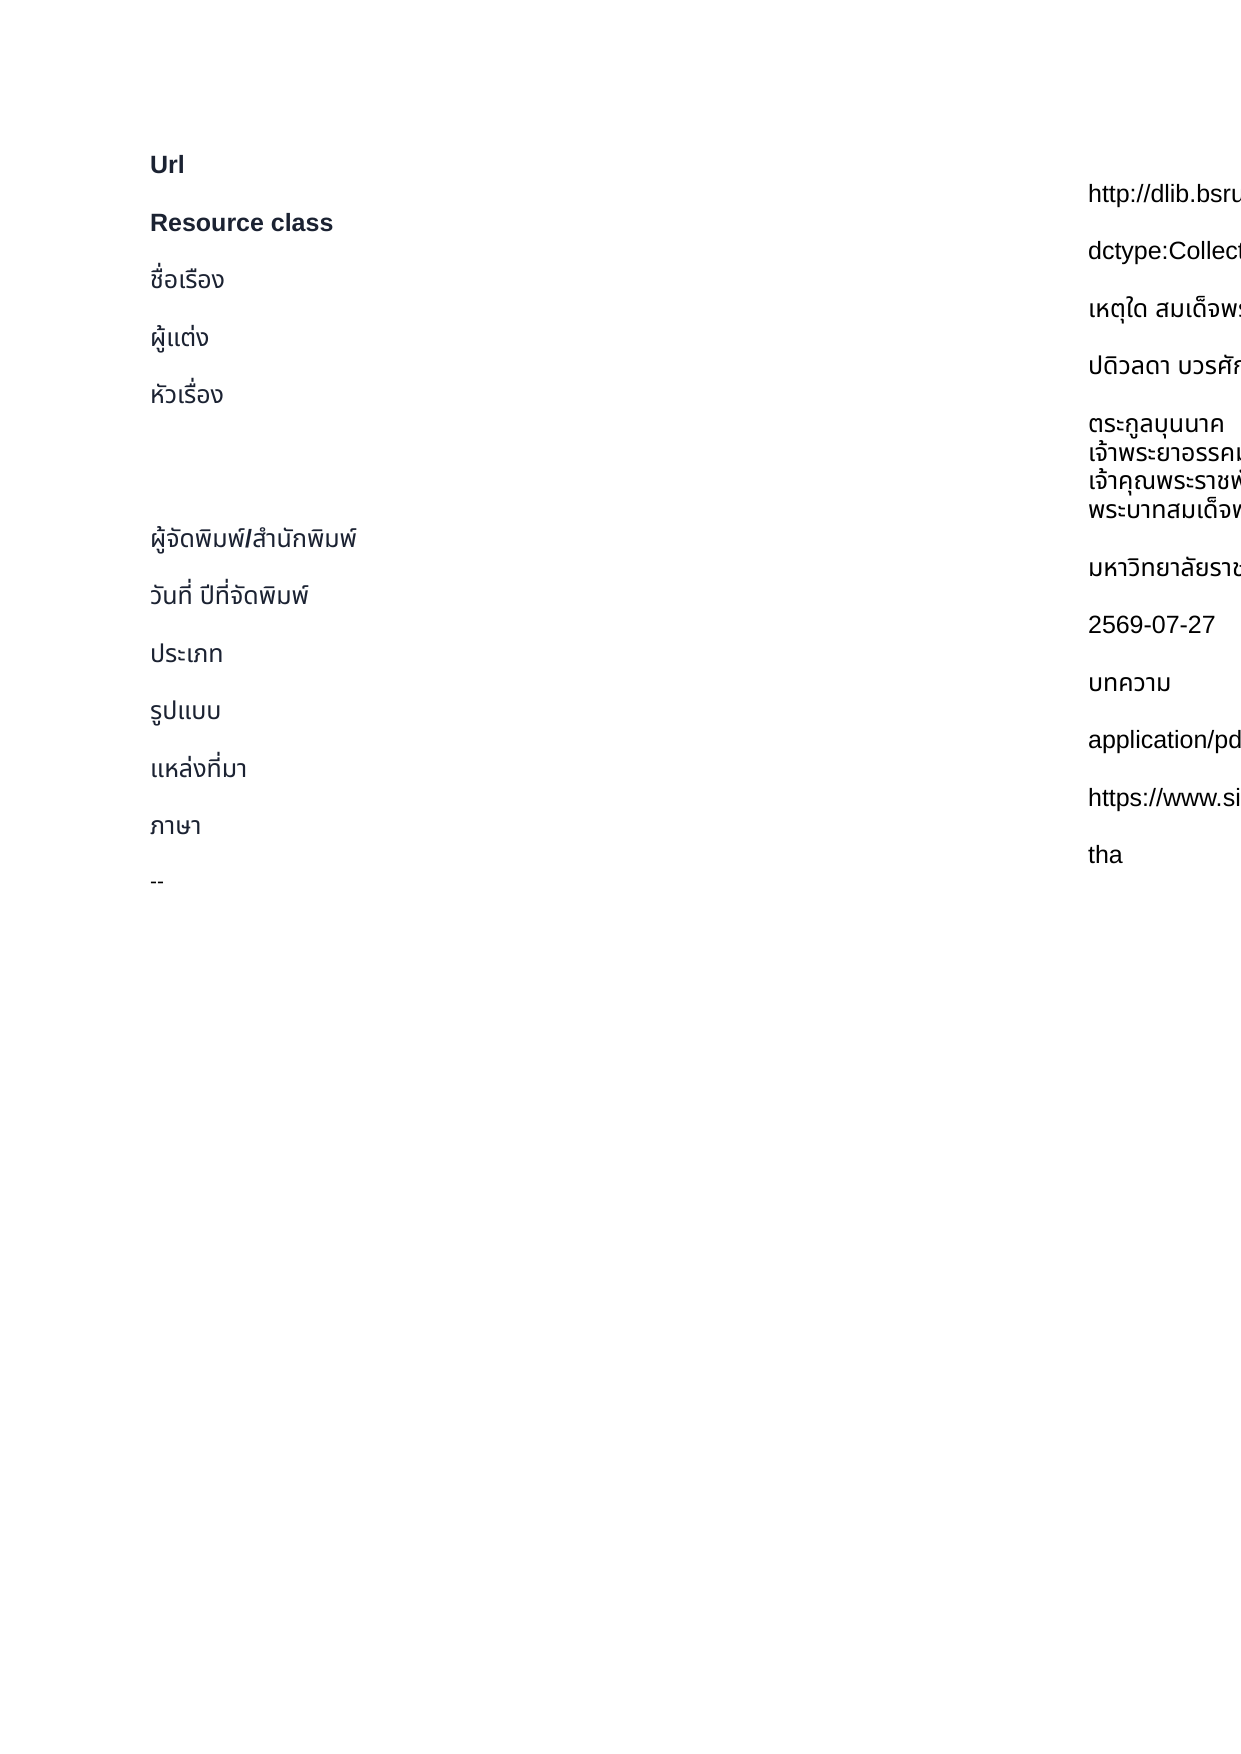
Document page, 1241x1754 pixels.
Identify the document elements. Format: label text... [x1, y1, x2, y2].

text บทความ [1088, 667, 1240, 696]
text เหตุใด สมเด็จพระอมรินทราบรมราชินี จึงทรงยก “กนิษฐภคินี” ให้ “เจ้าพระยาอรรคมหาเสนา” (บุนนาค) [1088, 294, 1240, 322]
text Url [150, 150, 1090, 179]
text เจ้าพระยาอรรคมหาเสนา (บุนนาค) [1088, 437, 1240, 466]
text Resource class [150, 207, 1090, 236]
text มหาวิทยาลัยราชภัฏบ้านสมเด็จเจ้าพระยา. สำนักวิทยบริการและเทคโนโลยีสารสนเทศ [1088, 552, 1240, 581]
text ประเภท [150, 639, 1090, 667]
text tha [1088, 840, 1240, 869]
text -- [150, 869, 1090, 893]
text แหล่งที่มา [150, 754, 1090, 782]
text เจ้าคุณพระราชพันธุ์นวล [1088, 466, 1240, 495]
text 2569-07-27 [1088, 610, 1240, 639]
text วันที่ ปีที่จัดพิมพ์ [150, 581, 1090, 610]
text https://www.silpa-mag.com/history/article_150355 [1088, 782, 1240, 811]
text ตระกูลบุนนาค [1088, 409, 1240, 437]
text ผู้แต่ง [150, 322, 1090, 351]
text application/pdf [1088, 725, 1240, 754]
text ชื่อเรือง [150, 265, 1090, 294]
text รูปแบบ [150, 696, 1090, 725]
text พระบาทสมเด็จพระพุทธยอดฟ้าจุฬาโลกมหาราช รัชกาลที่ 1... [1088, 495, 1240, 524]
text ภาษา [150, 811, 1090, 840]
text หัวเรื่อง [150, 380, 1090, 409]
text http://dlib.bsru.ac.th/s/library/item/3754 [1088, 179, 1240, 207]
text dctype:Collection [1088, 236, 1240, 265]
text ผู้จัดพิมพ์/สำนักพิมพ์ [150, 524, 1090, 552]
text ปดิวลดา บวรศักดิ์ [1088, 351, 1240, 380]
